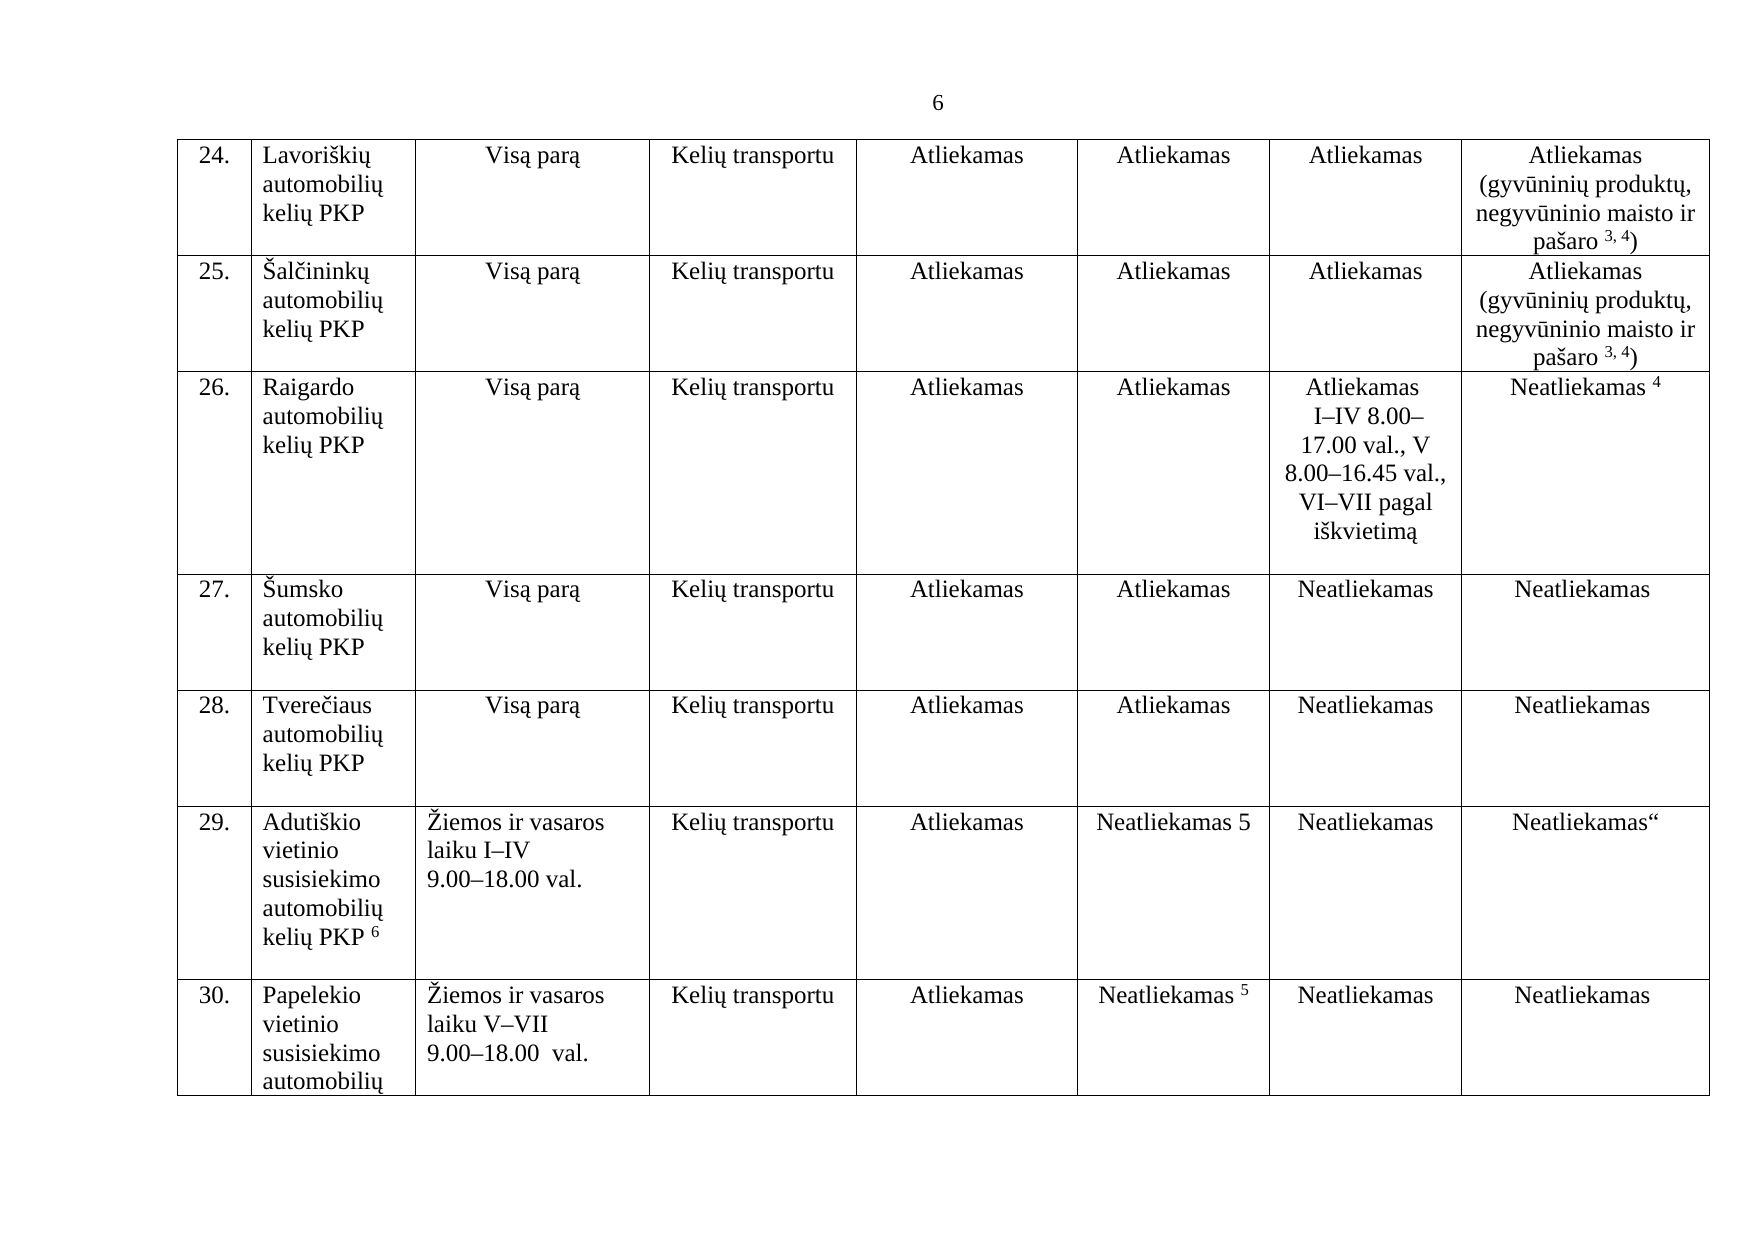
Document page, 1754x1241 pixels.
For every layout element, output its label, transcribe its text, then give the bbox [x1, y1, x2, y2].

table_cell Kelių transportu [650, 140, 856, 255]
table_cell Atliekamas [1270, 140, 1461, 255]
table_cell Žiemos ir vasaros laiku V–VII 9.00–18.00 val. [416, 980, 649, 1095]
table_cell 28. [178, 691, 251, 806]
table_cell Kelių transportu [650, 691, 856, 806]
table_cell Atliekamas [857, 691, 1077, 806]
table_cell Atliekamas [857, 807, 1077, 979]
table_cell Atliekamas [1078, 140, 1269, 255]
table_cell 24. [178, 140, 251, 255]
table_cell Tverečiaus automobilių kelių PKP [252, 691, 415, 806]
table_cell 30. [178, 980, 251, 1095]
table_cell Atliekamas (gyvūninių produktų, negyvūninio maisto ir pašaro 3, 4) [1462, 140, 1709, 255]
table_cell Atliekamas [857, 256, 1077, 371]
table_cell Neatliekamas 4 [1462, 372, 1709, 573]
table_cell Atliekamas [857, 575, 1077, 689]
table_cell Neatliekamas [1462, 980, 1709, 1095]
table_cell Neatliekamas [1270, 807, 1461, 979]
table_cell Visą parą [416, 372, 649, 573]
table_cell Atliekamas [1078, 575, 1269, 689]
table_cell Žiemos ir vasaros laiku I–IV 9.00–18.00 val. [416, 807, 649, 979]
table_cell Neatliekamas [1270, 575, 1461, 689]
table_cell Atliekamas I–IV 8.00‒17.00 val., V 8.00‒16.45 val., VI‒VII pagal iškvietimą [1270, 372, 1461, 573]
table_cell Atliekamas [857, 372, 1077, 573]
table_cell Kelių transportu [650, 980, 856, 1095]
table_cell Neatliekamas [1270, 980, 1461, 1095]
table_cell Atliekamas [1078, 256, 1269, 371]
table_cell Neatliekamas [1462, 691, 1709, 806]
table_cell Šalčininkų automobilių kelių PKP [252, 256, 415, 371]
table_cell 27. [178, 575, 251, 689]
table_cell Atliekamas [857, 140, 1077, 255]
table_cell Atliekamas [1078, 691, 1269, 806]
table_cell Raigardo automobilių kelių PKP [252, 372, 415, 573]
table_cell Neatliekamas“ [1462, 807, 1709, 979]
table_cell Neatliekamas [1270, 691, 1461, 806]
table_cell Visą parą [416, 575, 649, 689]
table_cell Kelių transportu [650, 256, 856, 371]
table_cell Visą parą [416, 256, 649, 371]
table_cell Šumsko automobilių kelių PKP [252, 575, 415, 689]
table_cell 26. [178, 372, 251, 573]
table_cell Atliekamas (gyvūninių produktų, negyvūninio maisto ir pašaro 3, 4) [1462, 256, 1709, 371]
table_cell Adutiškio vietinio susisiekimo automobilių kelių PKP 6 [252, 807, 415, 979]
table_cell Neatliekamas 5 [1078, 807, 1269, 979]
table_cell 25. [178, 256, 251, 371]
table_cell Visą parą [416, 140, 649, 255]
table_cell Atliekamas [1078, 372, 1269, 573]
table_cell Kelių transportu [650, 372, 856, 573]
table_cell Lavoriškių automobilių kelių PKP [252, 140, 415, 255]
table_cell Kelių transportu [650, 575, 856, 689]
table_cell Atliekamas [857, 980, 1077, 1095]
table_cell Neatliekamas [1462, 575, 1709, 689]
table_cell 29. [178, 807, 251, 979]
table_cell Neatliekamas 5 [1078, 980, 1269, 1095]
table_cell Papelekio vietinio susisiekimo automobilių [252, 980, 415, 1095]
table_cell Kelių transportu [650, 807, 856, 979]
table_cell Visą parą [416, 691, 649, 806]
table_cell Atliekamas [1270, 256, 1461, 371]
